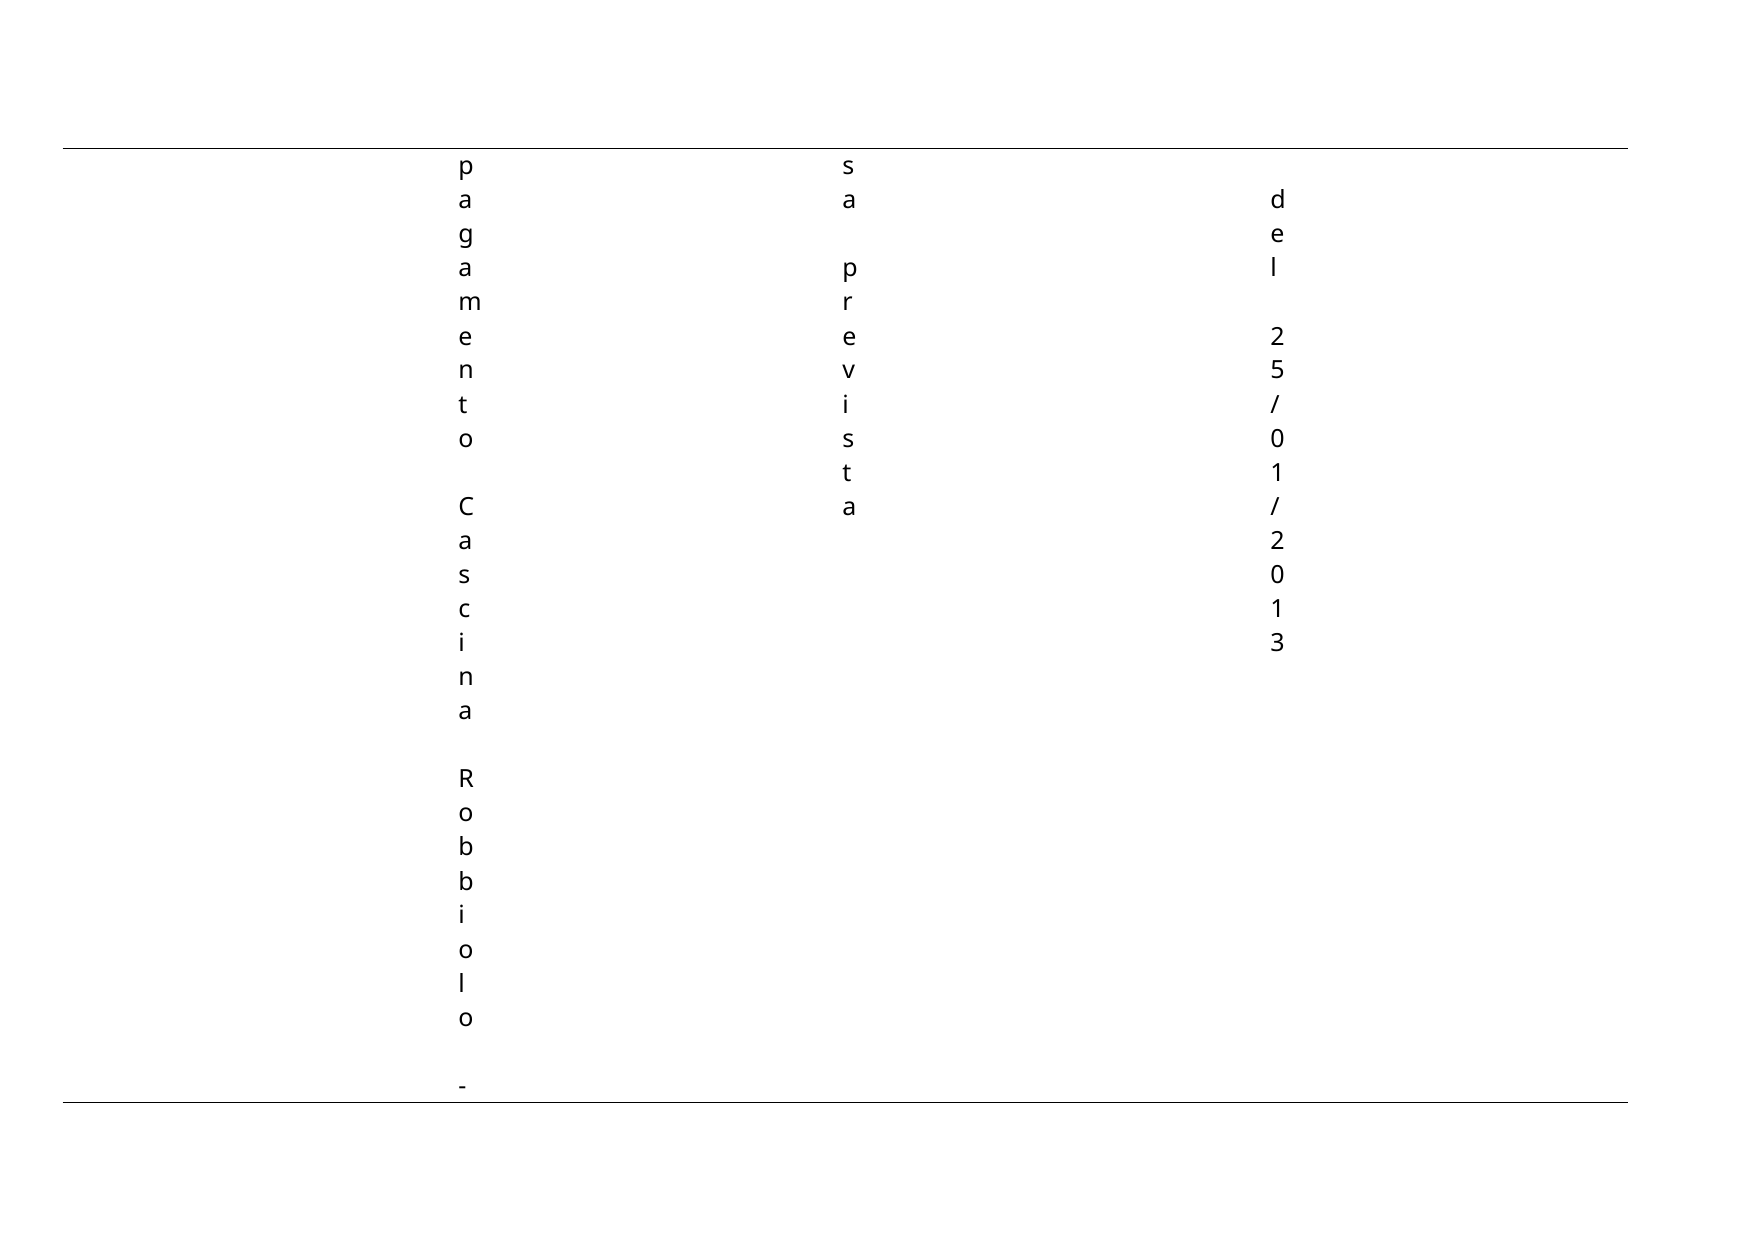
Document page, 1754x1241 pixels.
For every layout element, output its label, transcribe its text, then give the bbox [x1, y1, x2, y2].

table_cell pagamento Cascina Robbiolo [447, 149, 831, 1102]
table_cell del 25/01/2013 [1259, 149, 1628, 1102]
table_cell [63, 149, 447, 1102]
table_cell sa prevista [831, 149, 1259, 1102]
